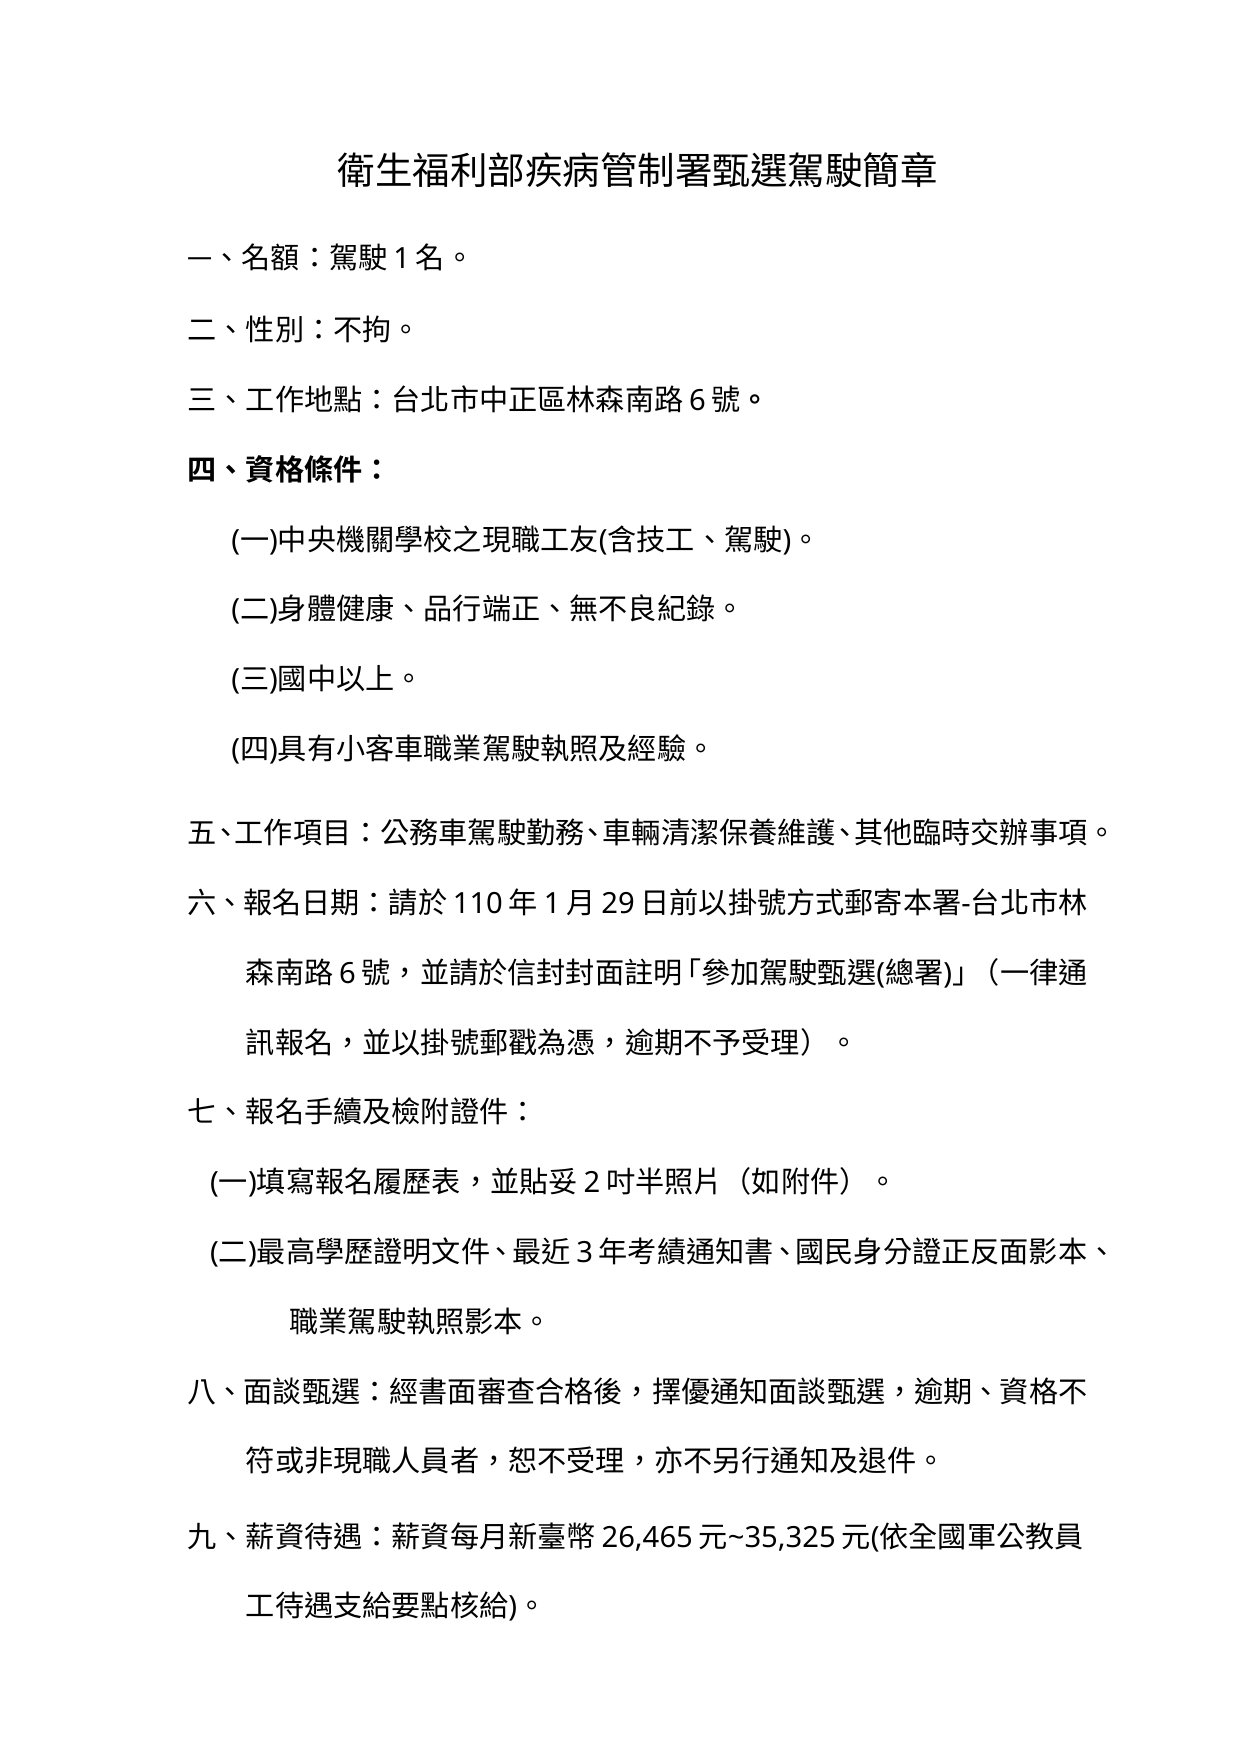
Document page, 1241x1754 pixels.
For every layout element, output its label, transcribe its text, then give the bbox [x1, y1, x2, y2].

text 五、工作項目：公務車駕駛勤務、車輛清潔保養維護、其他臨時交辦事項。 [187, 788, 1087, 858]
text 衛生福利部疾病管制署甄選駕駛簡章 [187, 118, 1087, 201]
text (四)具有小客車職業駕駛執照及經驗。 [187, 703, 1087, 773]
text 六、報名日期：請於110年1月29日前以掛號方式郵寄本署-台北市林森南路6號，並請於信封封面註明「參加駕駛甄選(總署)」（一律通訊報名，並以掛號郵戳為憑，逾期不予受理）。 [187, 858, 1087, 1067]
text (二)身體健康、品行端正、無不良紀錄。 [187, 564, 1087, 634]
text 九、薪資待遇：薪資每月新臺幣26,465元~35,325元(依全國軍公教員工待遇支給要點核給)。 [187, 1486, 1087, 1625]
text (一)中央機關學校之現職工友(含技工、駕駛)。 [187, 494, 1087, 564]
text 二、性別：不拘。 [187, 285, 1087, 354]
text (二)最高學歷證明文件、最近3年考績通知書、國民身分證正反面影本、職業駕駛執照影本。 [187, 1207, 1087, 1346]
text 四、資格條件： [187, 424, 1087, 494]
text (一)填寫報名履歷表，並貼妥2吋半照片（如附件）。 [187, 1137, 1087, 1207]
text (三)國中以上。 [187, 634, 1087, 703]
text 八、面談甄選：經書面審查合格後，擇優通知面談甄選，逾期、資格不符或非現職人員者，恕不受理，亦不另行通知及退件。 [187, 1346, 1087, 1486]
text 一、名額：駕駛1名。 [187, 201, 1087, 285]
text 三、工作地點：台北市中正區林森南路6號。 [187, 354, 1087, 424]
text 七、報名手續及檢附證件： [187, 1067, 1087, 1137]
